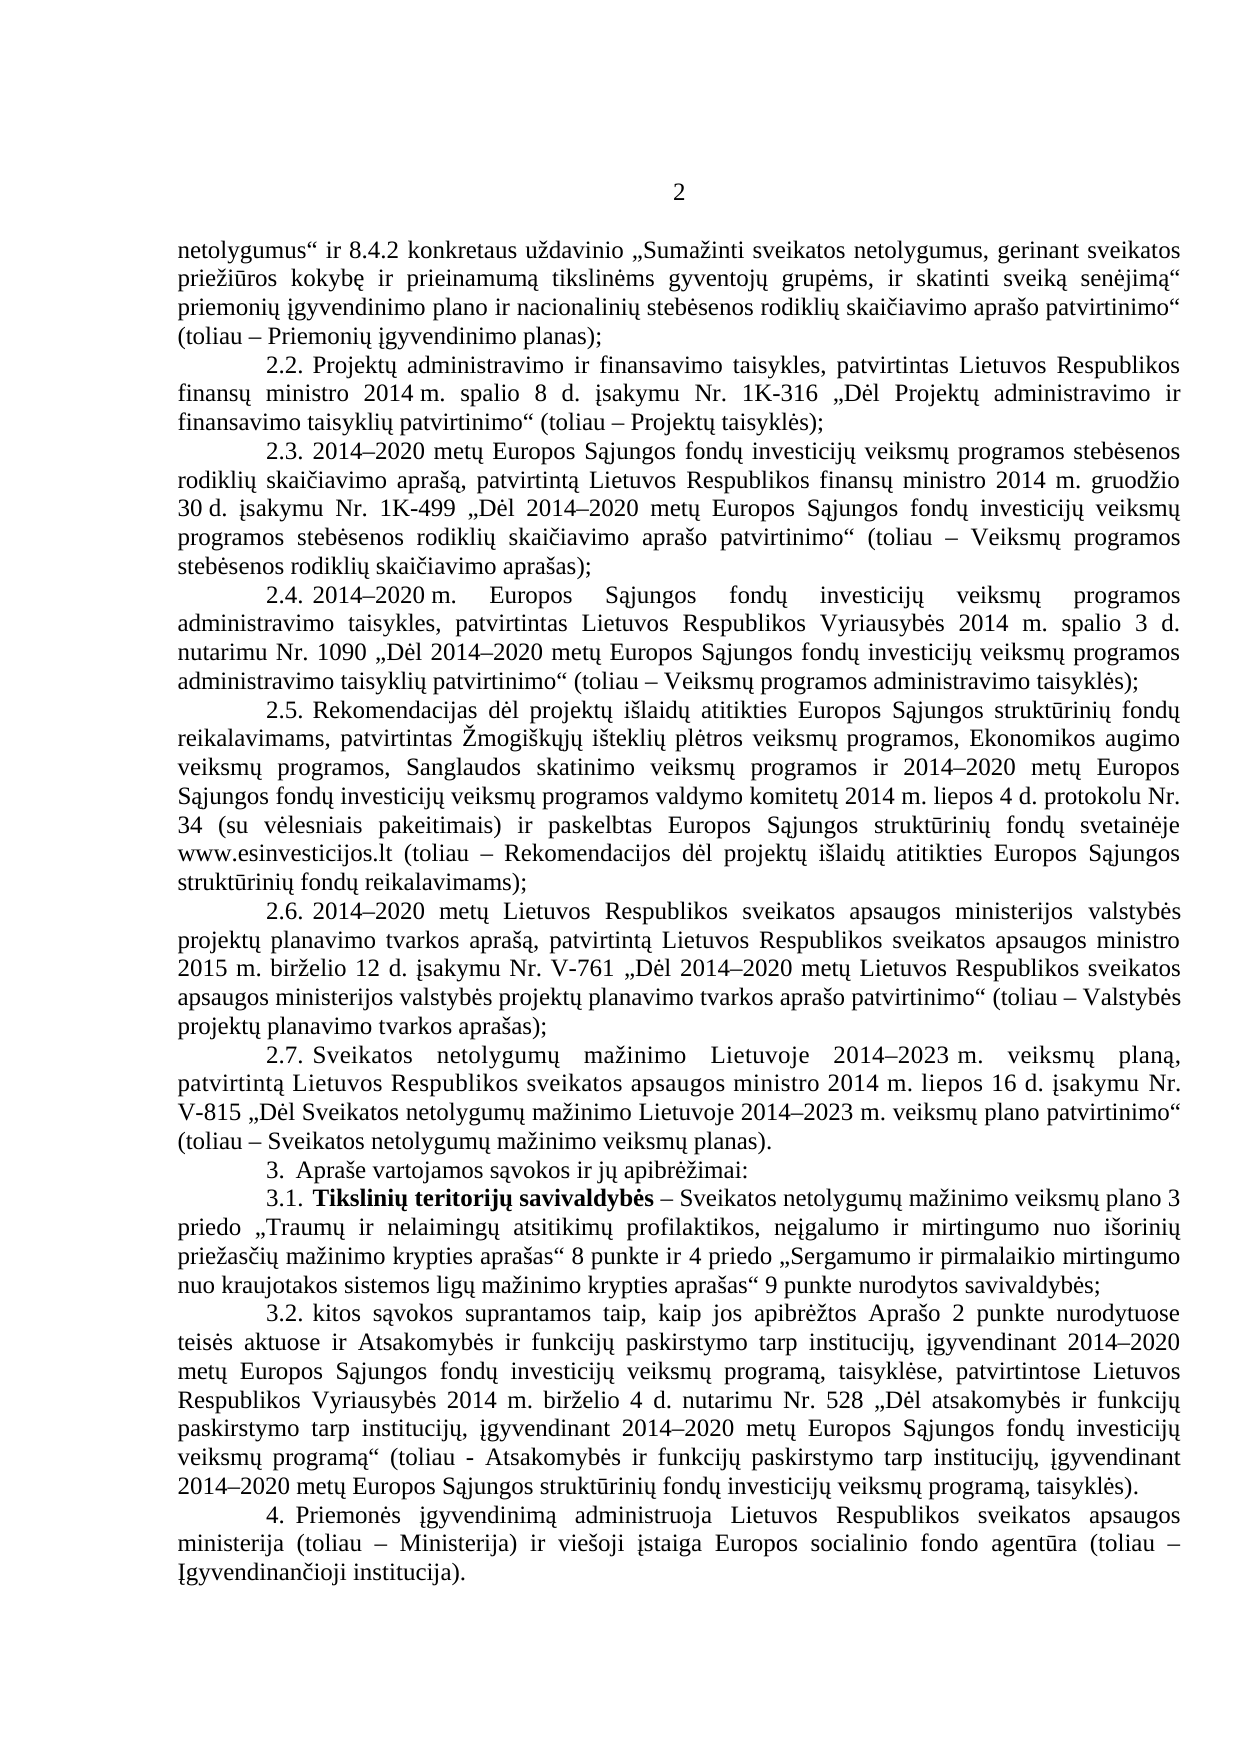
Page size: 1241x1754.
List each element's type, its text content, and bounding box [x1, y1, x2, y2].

text 2.4. 2014–2020 m. Europos Sąjungos fondų investicijų veiksmų programos administravimo taisykles, patvirtintas Lietuvos Respublikos Vyriausybės 2014 m. spalio 3 d. nutarimu Nr. 1090 „Dėl 2014–2020 metų Europos Sąjungos fondų investicijų veiksmų programos administravimo taisyklių patvirtinimo“ (toliau – Veiksmų programos administravimo taisyklės); [177, 580, 1181, 695]
text 3. Apraše vartojamos sąvokos ir jų apibrėžimai: [177, 1155, 1181, 1183]
text 3.2. kitos sąvokos suprantamos taip, kaip jos apibrėžtos Aprašo 2 punkte nurodytuose teisės aktuose ir Atsakomybės ir funkcijų paskirstymo tarp institucijų, įgyvendinant 2014–2020 metų Europos Sąjungos fondų investicijų veiksmų programą, taisyklėse, patvirtintose Lietuvos Respublikos Vyriausybės 2014 m. birželio 4 d. nutarimu Nr. 528 „Dėl atsakomybės ir funkcijų paskirstymo tarp institucijų, įgyvendinant 2014–2020 metų Europos Sąjungos fondų investicijų veiksmų programą“ (toliau - Atsakomybės ir funkcijų paskirstymo tarp institucijų, įgyvendinant 2014–2020 metų Europos Sąjungos struktūrinių fondų investicijų veiksmų programą, taisyklės). [177, 1298, 1181, 1500]
text 3.1. Tikslinių teritorijų savivaldybės – Sveikatos netolygumų mažinimo veiksmų plano 3 priedo „Traumų ir nelaimingų atsitikimų profilaktikos, neįgalumo ir mirtingumo nuo išorinių priežasčių mažinimo krypties aprašas“ 8 punkte ir 4 priedo „Sergamumo ir pirmalaikio mirtingumo nuo kraujotakos sistemos ligų mažinimo krypties aprašas“ 9 punkte nurodytos savivaldybės; [177, 1183, 1181, 1298]
text netolygumus“ ir 8.4.2 konkretaus uždavinio „Sumažinti sveikatos netolygumus, gerinant sveikatos priežiūros kokybę ir prieinamumą tikslinėms gyventojų grupėms, ir skatinti sveiką senėjimą“ priemonių įgyvendinimo plano ir nacionalinių stebėsenos rodiklių skaičiavimo aprašo patvirtinimo“ (toliau – Priemonių įgyvendinimo planas); [177, 235, 1181, 350]
text 2.2. Projektų administravimo ir finansavimo taisykles, patvirtintas Lietuvos Respublikos finansų ministro 2014 m. spalio 8 d. įsakymu Nr. 1K-316 „Dėl Projektų administravimo ir finansavimo taisyklių patvirtinimo“ (toliau – Projektų taisyklės); [177, 350, 1181, 436]
text 4. Priemonės įgyvendinimą administruoja Lietuvos Respublikos sveikatos apsaugos ministerija (toliau – Ministerija) ir viešoji įstaiga Europos socialinio fondo agentūra (toliau – Įgyvendinančioji institucija). [177, 1500, 1181, 1586]
text 2.5. Rekomendacijas dėl projektų išlaidų atitikties Europos Sąjungos struktūrinių fondų reikalavimams, patvirtintas Žmogiškųjų išteklių plėtros veiksmų programos, Ekonomikos augimo veiksmų programos, Sanglaudos skatinimo veiksmų programos ir 2014–2020 metų Europos Sąjungos fondų investicijų veiksmų programos valdymo komitetų 2014 m. liepos 4 d. protokolu Nr. 34 (su vėlesniais pakeitimais) ir paskelbtas Europos Sąjungos struktūrinių fondų svetainėje www.esinvesticijos.lt (toliau – Rekomendacijos dėl projektų išlaidų atitikties Europos Sąjungos struktūrinių fondų reikalavimams); [177, 695, 1181, 896]
text 2.3. 2014–2020 metų Europos Sąjungos fondų investicijų veiksmų programos stebėsenos rodiklių skaičiavimo aprašą, patvirtintą Lietuvos Respublikos finansų ministro 2014 m. gruodžio 30 d. įsakymu Nr. 1K-499 „Dėl 2014–2020 metų Europos Sąjungos fondų investicijų veiksmų programos stebėsenos rodiklių skaičiavimo aprašo patvirtinimo“ (toliau – Veiksmų programos stebėsenos rodiklių skaičiavimo aprašas); [177, 436, 1181, 580]
text 2.7. Sveikatos netolygumų mažinimo Lietuvoje 2014–2023 m. veiksmų planą, patvirtintą Lietuvos Respublikos sveikatos apsaugos ministro 2014 m. liepos 16 d. įsakymu Nr. V-815 „Dėl Sveikatos netolygumų mažinimo Lietuvoje 2014–2023 m. veiksmų plano patvirtinimo“ (toliau – Sveikatos netolygumų mažinimo veiksmų planas). [177, 1040, 1181, 1155]
text 2.6. 2014–2020 metų Lietuvos Respublikos sveikatos apsaugos ministerijos valstybės projektų planavimo tvarkos aprašą, patvirtintą Lietuvos Respublikos sveikatos apsaugos ministro 2015 m. birželio 12 d. įsakymu Nr. V-761 „Dėl 2014–2020 metų Lietuvos Respublikos sveikatos apsaugos ministerijos valstybės projektų planavimo tvarkos aprašo patvirtinimo“ (toliau – Valstybės projektų planavimo tvarkos aprašas); [177, 896, 1181, 1040]
